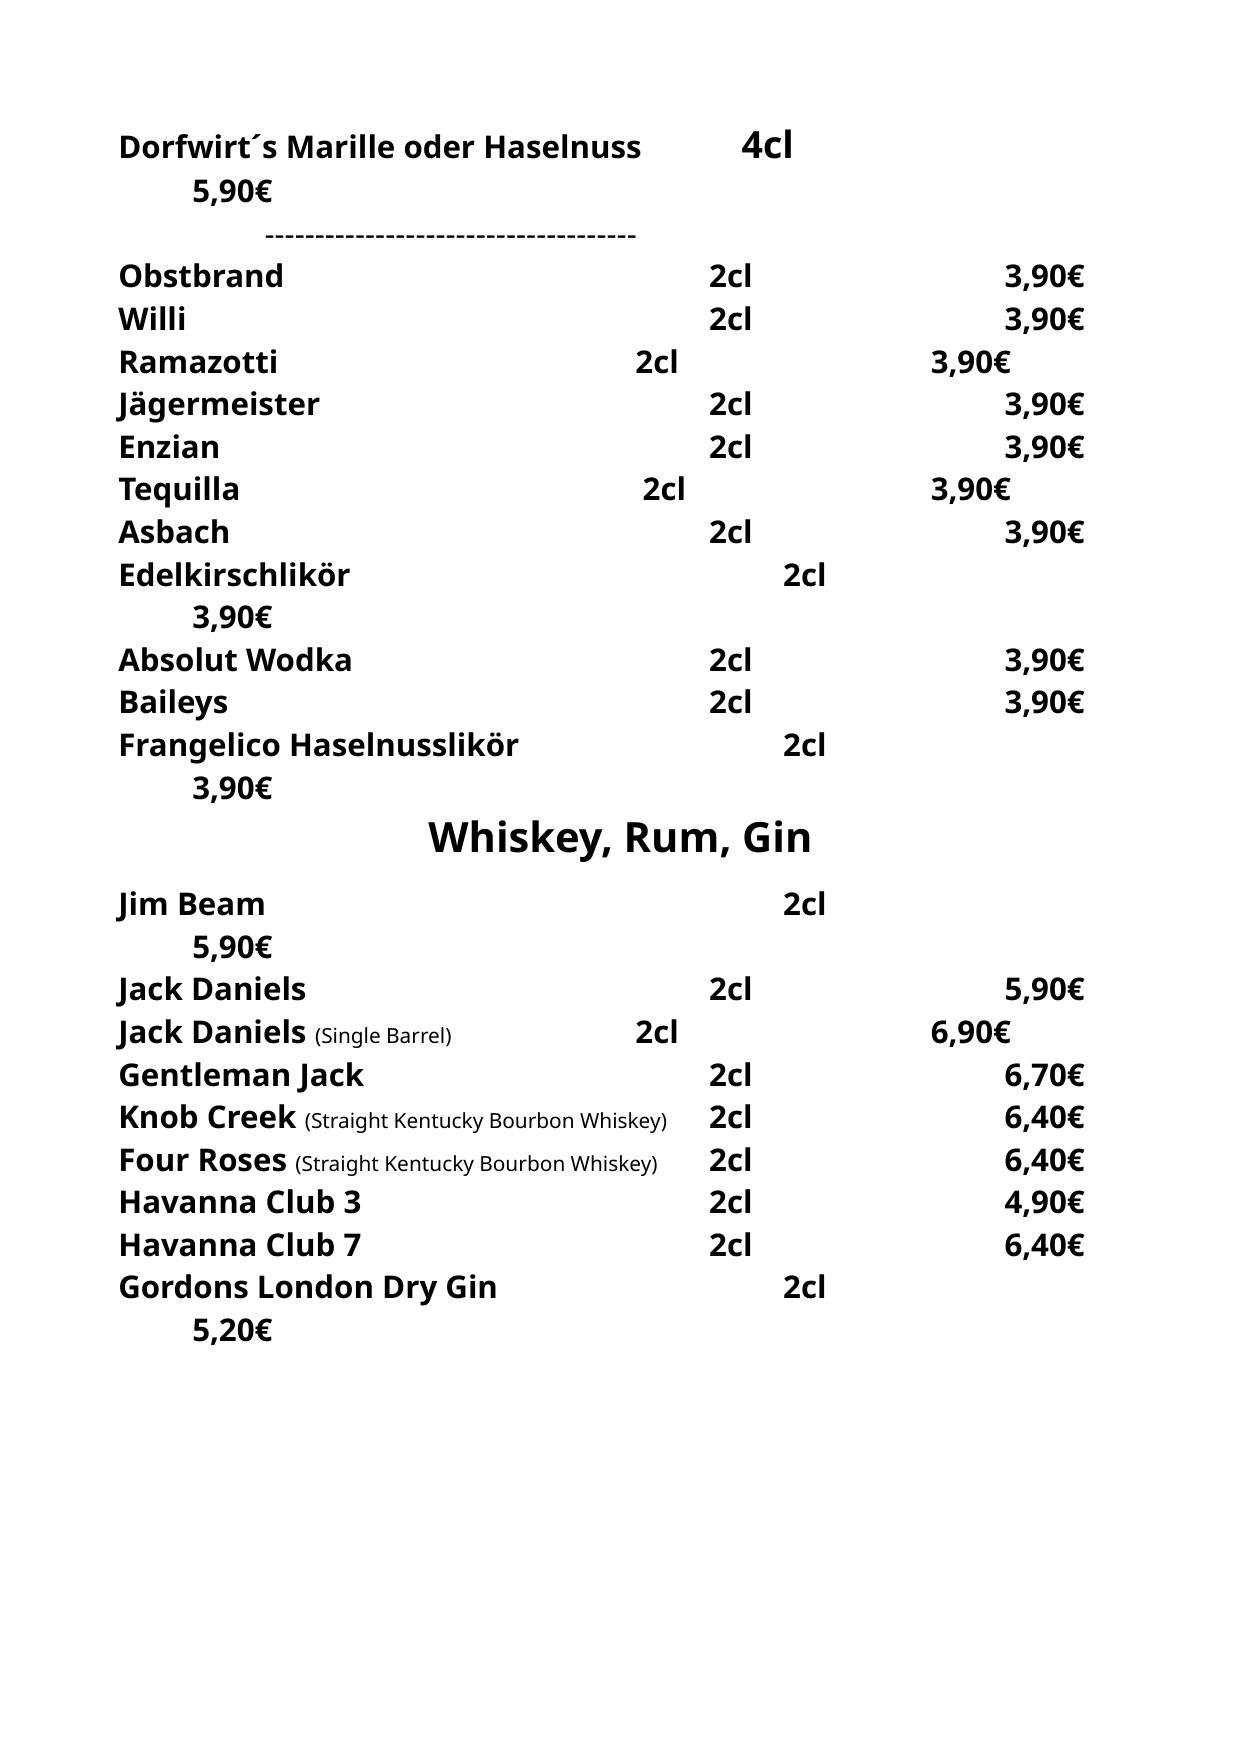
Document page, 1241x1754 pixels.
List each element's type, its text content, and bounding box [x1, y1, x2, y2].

text Havanna Club 7 2cl 6,40€ [118, 1223, 1122, 1266]
text Four Roses (Straight Kentucky Bourbon Whiskey) 2cl 6,40€ [118, 1138, 1122, 1180]
text Edelkirschlikör 2cl 3,90€ [118, 553, 1122, 638]
text Obstbrand 2cl 3,90€ [118, 254, 1122, 297]
text Baileys 2cl 3,90€ [118, 680, 1122, 723]
text ------------------------------------- [118, 212, 1122, 254]
text Dorfwirt´s Marille oder Haselnuss 4cl 5,90€ [118, 118, 1122, 212]
text Tequilla 2cl 3,90€ [118, 467, 1122, 510]
text Asbach 2cl 3,90€ [118, 510, 1122, 553]
text Ramazotti 2cl 3,90€ [118, 339, 1122, 382]
text Absolut Wodka 2cl 3,90€ [118, 638, 1122, 680]
text Jim Beam 2cl 5,90€ [118, 882, 1122, 967]
text Gentleman Jack 2cl 6,70€ [118, 1052, 1122, 1095]
text Knob Creek (Straight Kentucky Bourbon Whiskey) 2cl 6,40€ [118, 1095, 1122, 1138]
text Jack Daniels (Single Barrel) 2cl 6,90€ [118, 1010, 1122, 1052]
text Gordons London Dry Gin 2cl 5,20€ [118, 1266, 1122, 1351]
text Whiskey, Rum, Gin [118, 808, 1122, 865]
text Jack Daniels 2cl 5,90€ [118, 967, 1122, 1010]
text Havanna Club 3 2cl 4,90€ [118, 1180, 1122, 1223]
text Willi 2cl 3,90€ [118, 297, 1122, 339]
text Jägermeister 2cl 3,90€ [118, 382, 1122, 425]
text Frangelico Haselnusslikör 2cl 3,90€ [118, 723, 1122, 808]
text Enzian 2cl 3,90€ [118, 425, 1122, 467]
